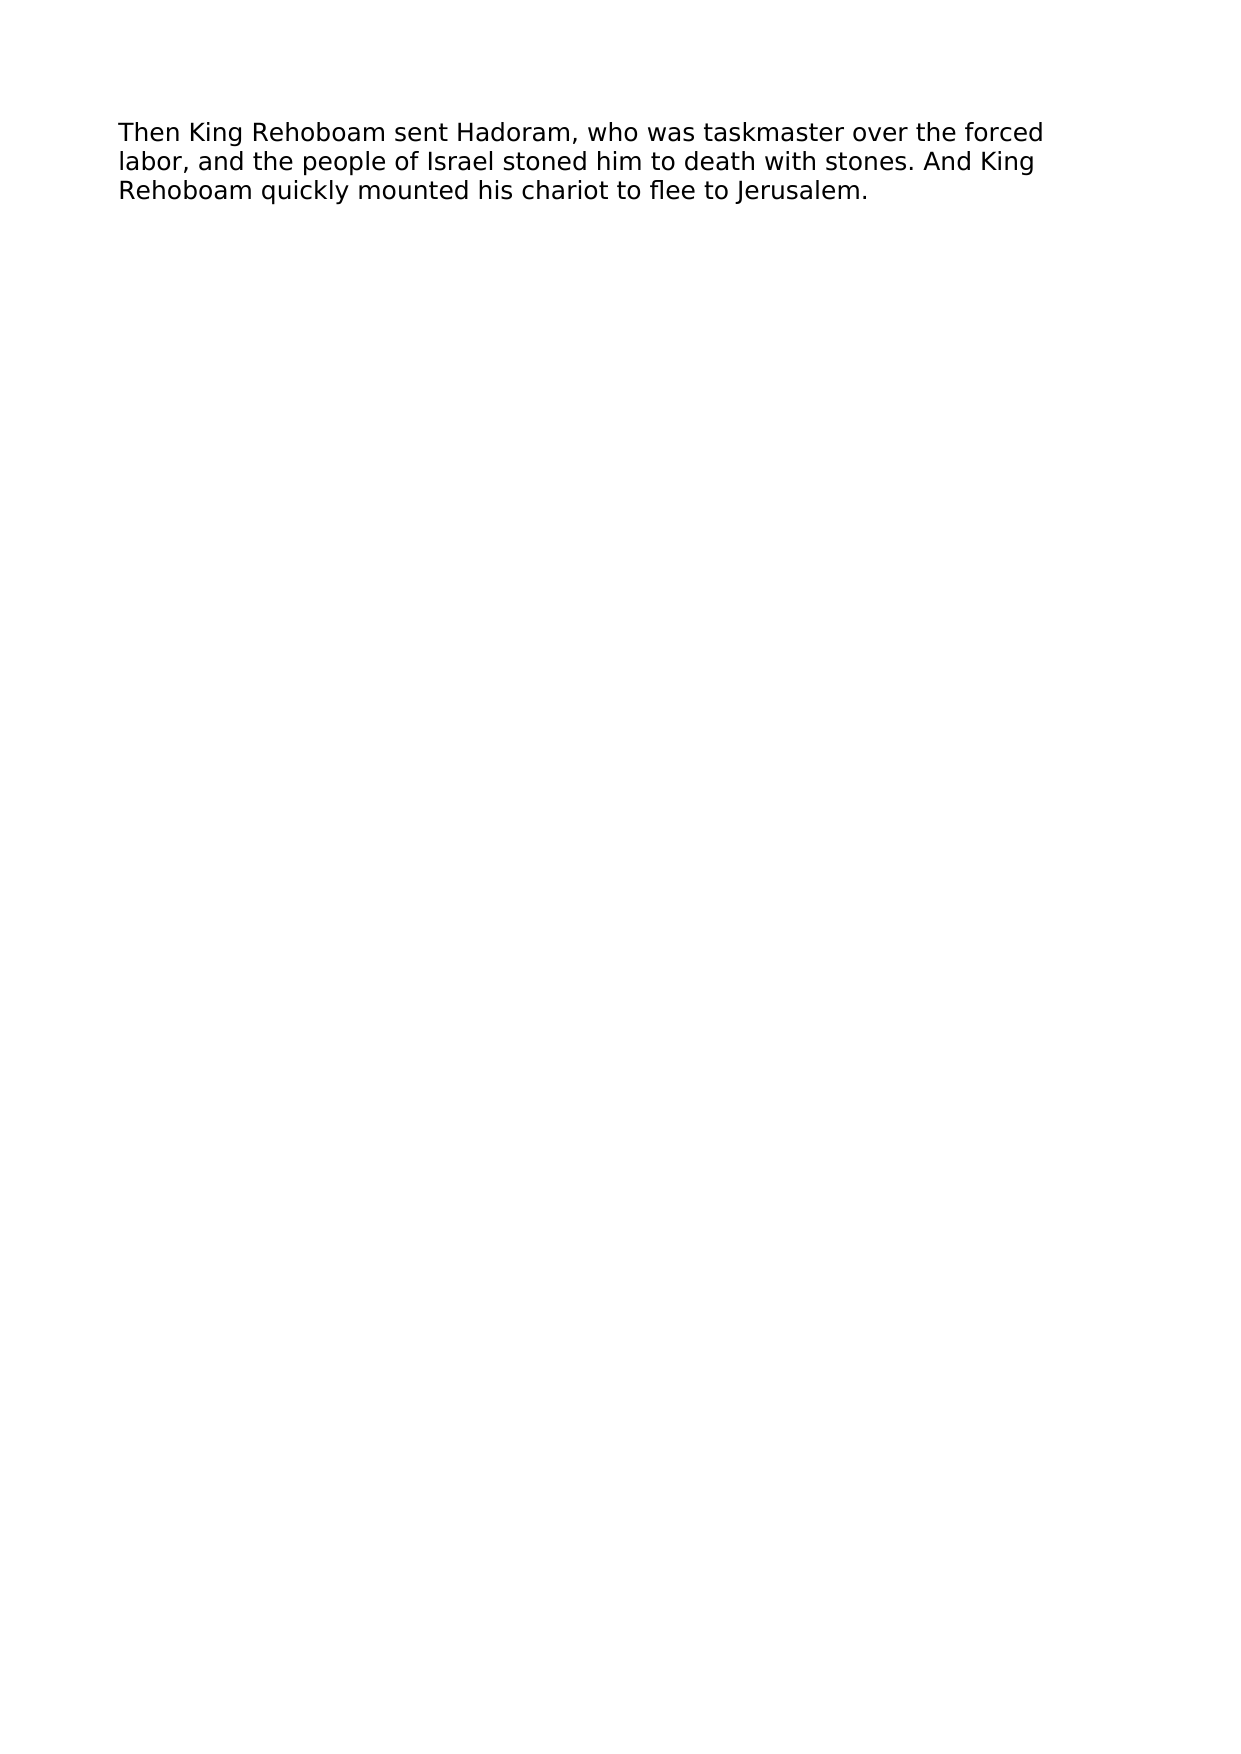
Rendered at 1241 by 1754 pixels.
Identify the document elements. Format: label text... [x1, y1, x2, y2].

text Then King Rehoboam sent Hadoram, who was taskmaster over the forced labor, and the people of Israel stoned him to death with stones. And King Rehoboam quickly mounted his chariot to flee to Jerusalem. [118, 118, 1122, 206]
